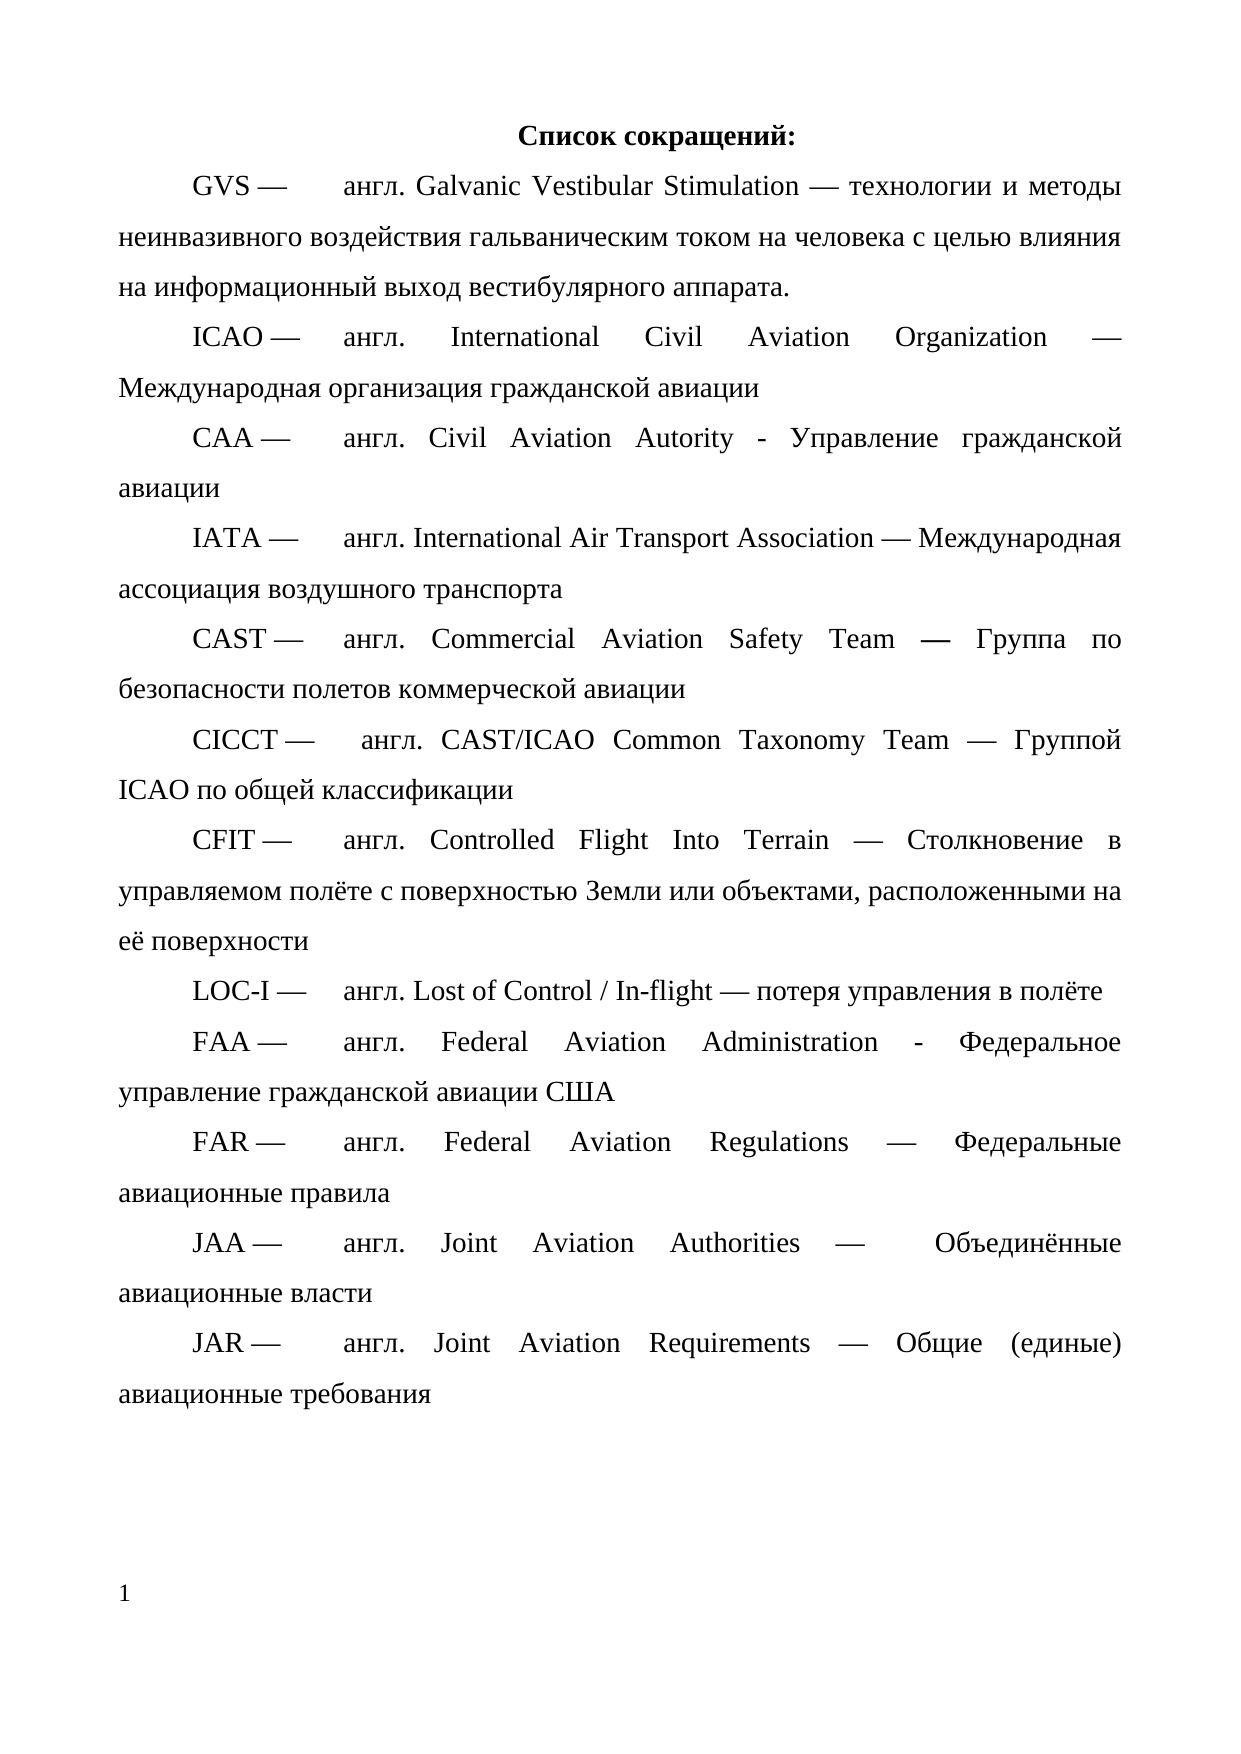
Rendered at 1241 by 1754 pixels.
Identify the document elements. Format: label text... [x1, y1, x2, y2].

text CICCT — англ. CAST/ICAO Common Taxonomy Team — Группой ICAO по общей классификации [118, 722, 1122, 806]
text FAR — англ. Federal Aviation Regulations — Федеральные авиационные правила [118, 1124, 1122, 1208]
text ICAO — англ. International Civil Aviation Organization — Международная организация гражданской авиации [118, 319, 1122, 403]
text JAR — англ. Joint Aviation Requirements — Общие (единые) авиационные требования [118, 1326, 1122, 1409]
text IATA — англ. International Air Transport Association — Международная ассоциация воздушного транспорта [118, 521, 1122, 604]
text CAST — англ. Commercial Aviation Safety Team — Группа по безопасности полетов коммерческой авиации [118, 621, 1122, 705]
text LOC-I — англ. Lost of Control / In-flight — потеря управления в полёте [118, 973, 1122, 1007]
text GVS — англ. Galvanic Vestibular Stimulation — технологии и методы неинвазивного воздействия гальваническим током на человека с целью влияния на информационный выход вестибулярного аппарата. [118, 168, 1122, 303]
text САА — англ. Civil Aviation Autority - Управление гражданской авиации [118, 420, 1122, 504]
text JAA — англ. Joint Aviation Authorities — Объединённые авиационные власти [118, 1225, 1122, 1309]
text FAA — англ. Federal Aviation Administration - Федеральное управление гражданской авиации США [118, 1024, 1122, 1108]
text Список сокращений: [118, 118, 1122, 152]
text CFIT — англ. Controlled Flight Into Terrain — Cтолкновение в управляемом полёте с поверхностью Земли или объектами, расположенными на её поверхности [118, 822, 1122, 957]
